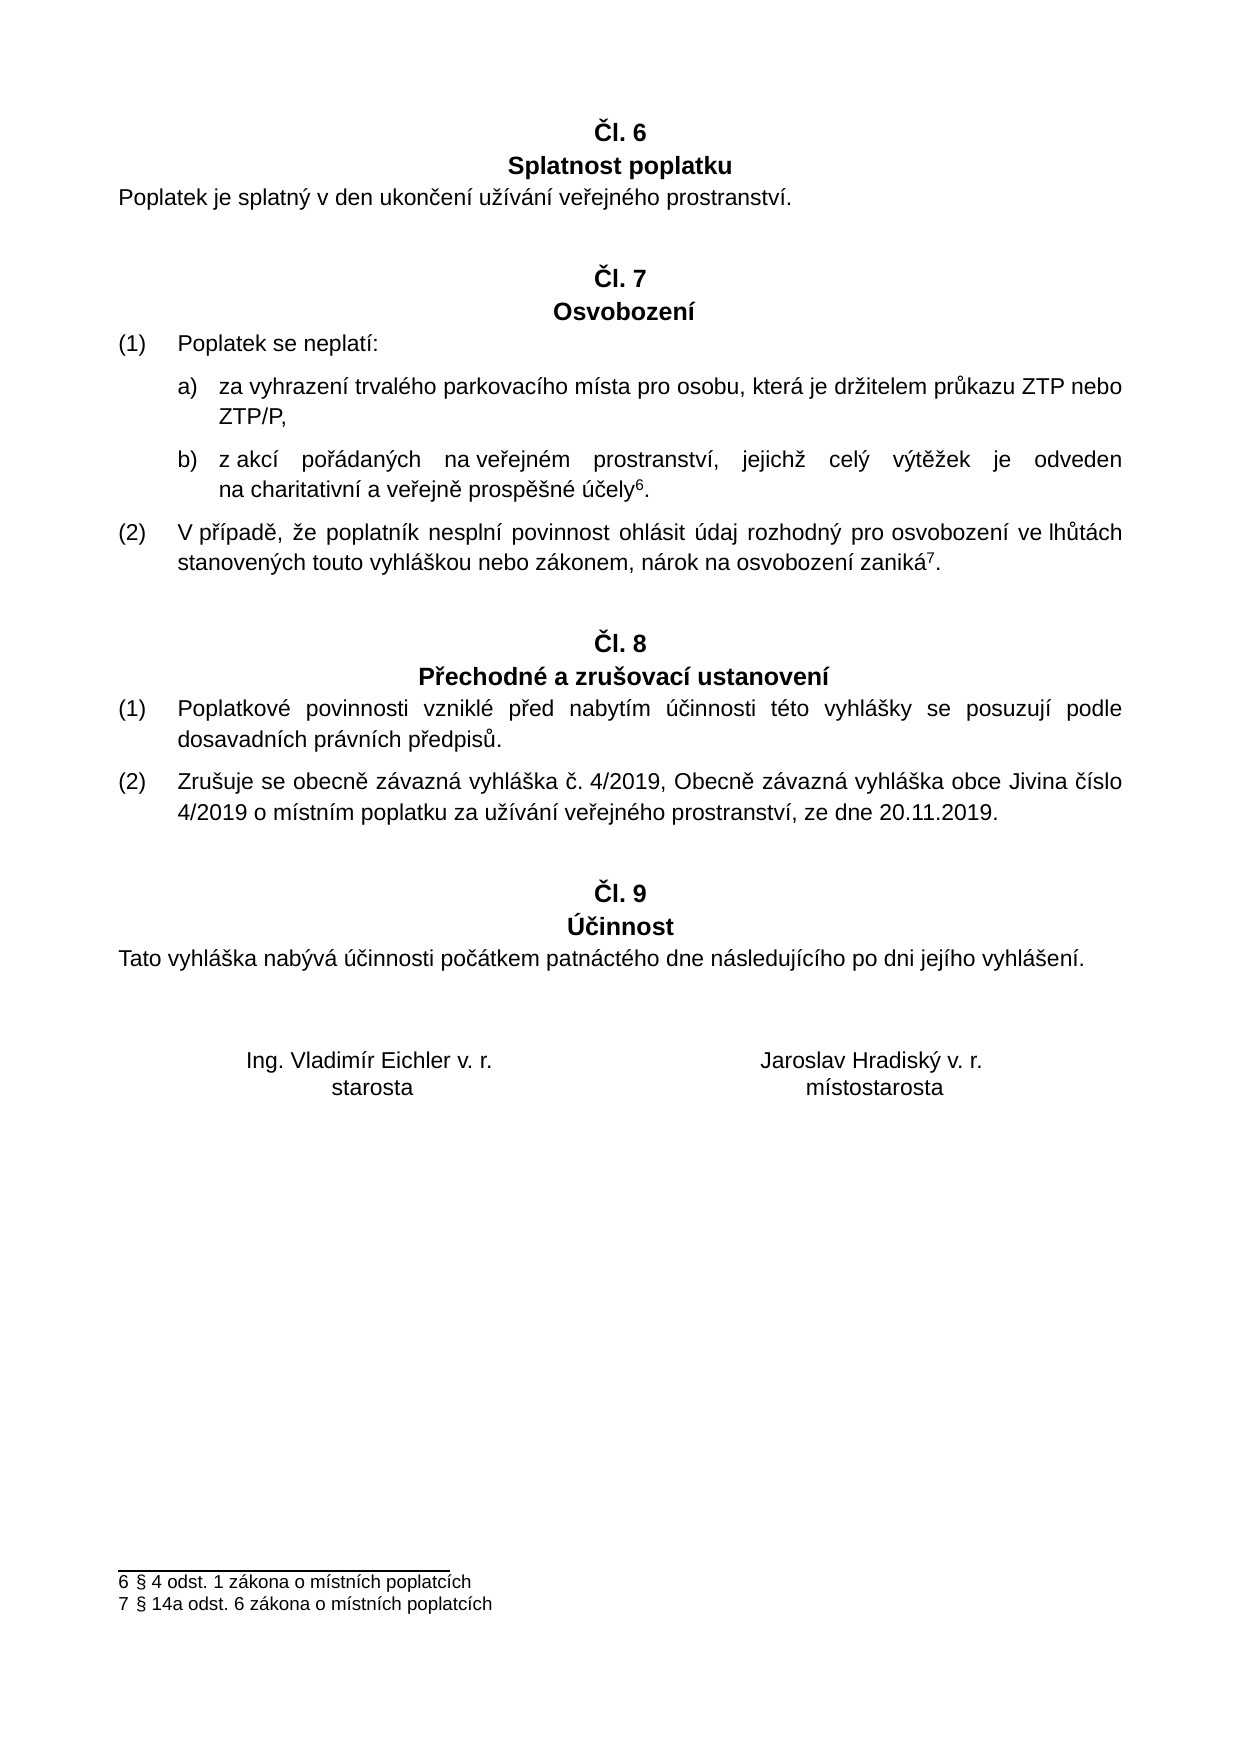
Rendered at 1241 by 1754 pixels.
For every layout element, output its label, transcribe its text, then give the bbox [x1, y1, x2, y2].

list za vyhrazení trvalého parkovacího místa pro osobu, která je držitelem průkazu ZTP nebo ZTP/P, [177, 373, 1122, 430]
list V případě, že poplatník nesplní povinnost ohlásit údaj rozhodný pro osvobození ve lhůtách stanovených touto vyhláškou nebo zákonem, nárok na osvobození zaniká. [118, 519, 1122, 576]
subtitle Čl. 9 Účinnost [118, 879, 1122, 941]
list z akcí pořádaných na veřejném prostranství, jejichž celý výtěžek je odveden na charitativní a veřejně prospěšné účely. [177, 446, 1122, 503]
list Zrušuje se obecně závazná vyhláška č. 4/2019, Obecně závazná vyhláška obce Jivina číslo 4/2019 o místním poplatku za užívání veřejného prostranství, ze dne 20.11.2019. [118, 768, 1122, 825]
subtitle Čl. 8 Přechodné a zrušovací ustanovení [118, 629, 1122, 691]
list Poplatkové povinnosti vzniklé před nabytím účinnosti této vyhlášky se posuzují podle dosavadních právních předpisů. [118, 695, 1122, 752]
list § 14a odst. 6 zákona o místních poplatcích [118, 1592, 1122, 1614]
table_header Jaroslav Hradiský v. r. místostarosta [620, 988, 1122, 1106]
table_cell [118, 1106, 620, 1224]
list § 4 odst. 1 zákona o místních poplatcích [118, 1571, 1122, 1592]
subtitle Čl. 7 Osvobození [118, 264, 1122, 326]
table_cell [620, 1106, 1122, 1224]
text Tato vyhláška nabývá účinnosti počátkem patnáctého dne následujícího po dni jejího vyhlášení. [118, 945, 1122, 971]
subtitle Čl. 6 Splatnost poplatku [118, 118, 1122, 180]
list Poplatek se neplatí: [118, 330, 1122, 357]
text Poplatek je splatný v den ukončení užívání veřejného prostranství. [118, 184, 1122, 211]
table_header Ing. Vladimír Eichler v. r. starosta [118, 988, 620, 1106]
